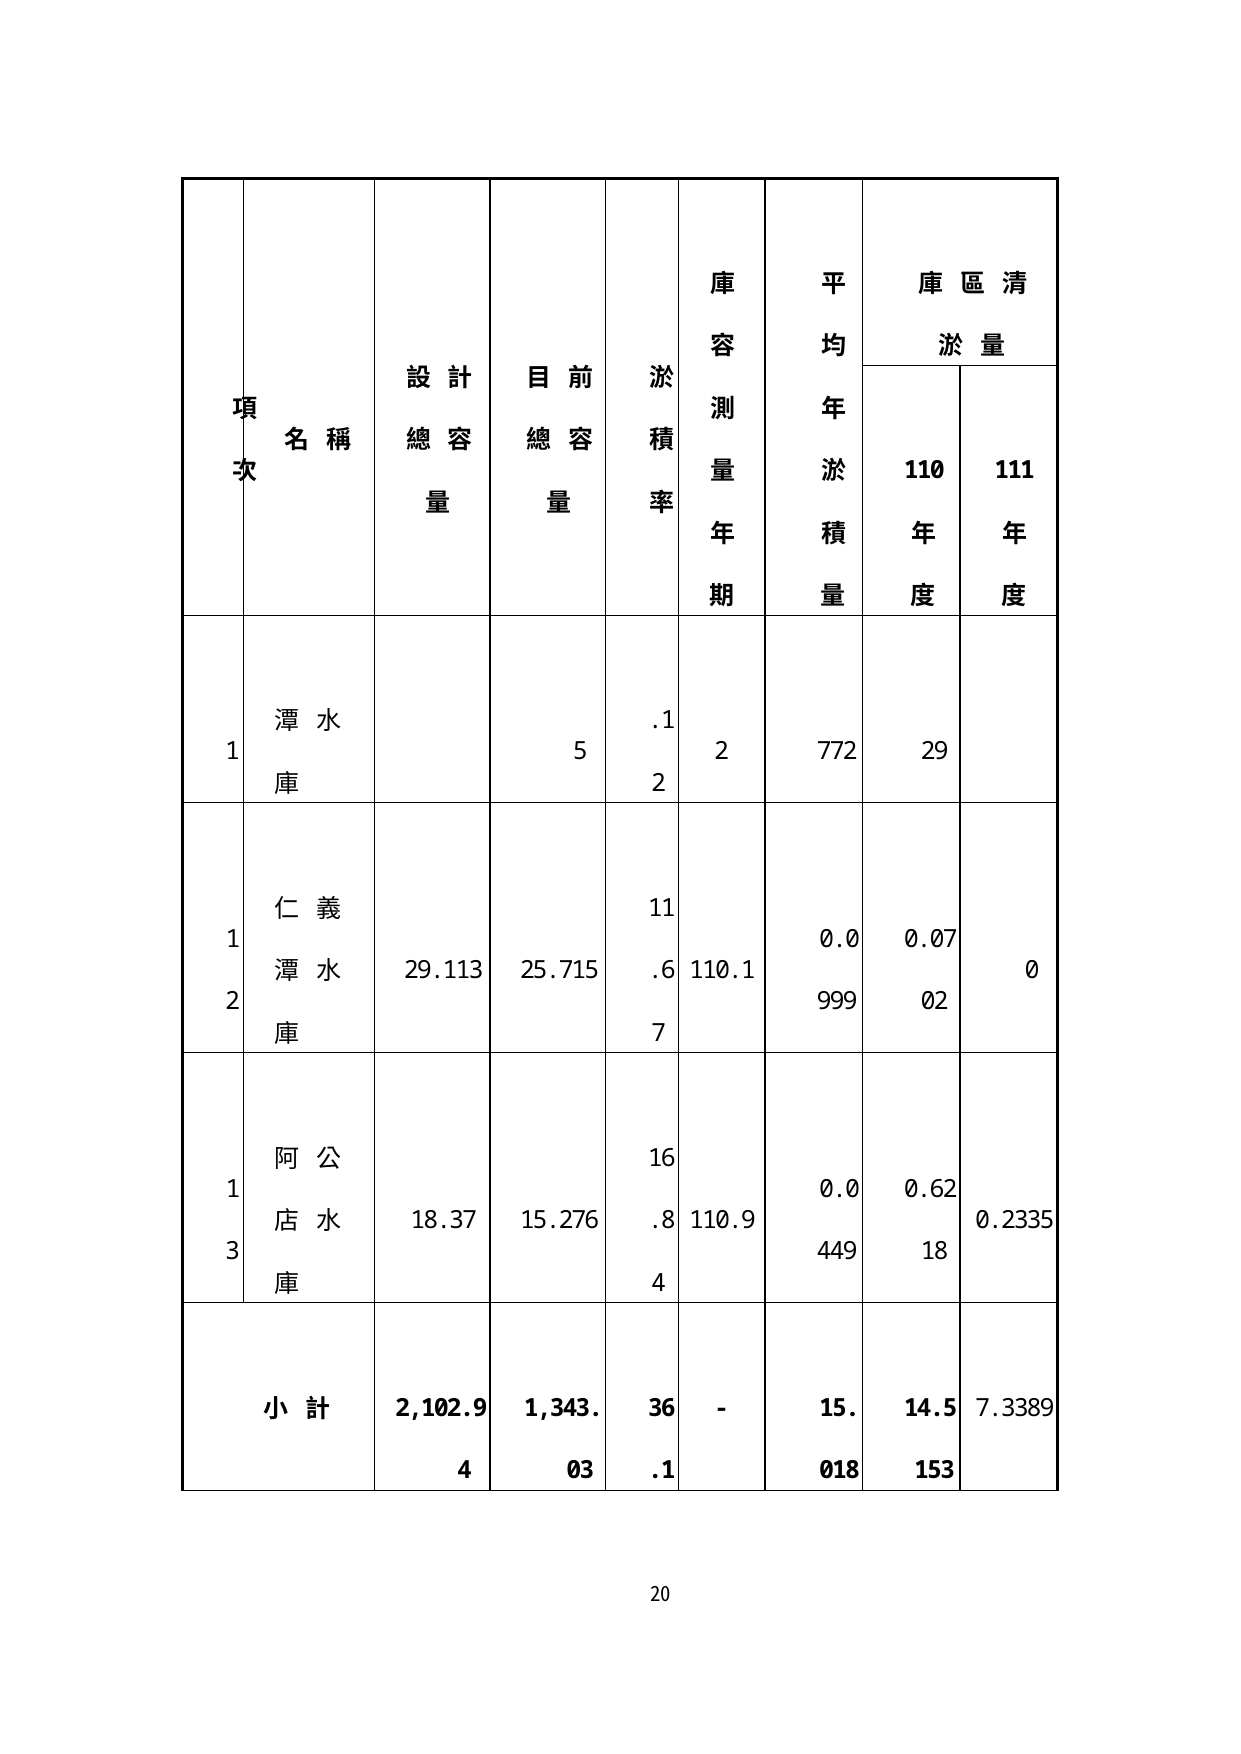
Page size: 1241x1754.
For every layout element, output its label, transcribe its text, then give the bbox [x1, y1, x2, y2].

table_cell 12 [184, 803, 243, 1052]
table_header 庫容測量年期 [679, 180, 764, 615]
table_cell 18.37 [375, 1053, 489, 1302]
table_cell 0 [961, 803, 1056, 1052]
table_cell 2,102.94 [375, 1303, 489, 1490]
table_cell 1 [184, 616, 243, 802]
table_cell [375, 616, 489, 802]
table_cell 2 [679, 616, 764, 802]
table_cell 29.113 [375, 803, 489, 1052]
table_cell 110年度 [863, 366, 959, 615]
table_cell 0.0702 [863, 803, 959, 1052]
table_cell 阿公店水庫 [244, 1053, 374, 1302]
table_header 目前總容量 [491, 180, 605, 615]
table_header 庫區清淤量 [863, 180, 1056, 365]
table_cell 772 [766, 616, 862, 802]
table_header 名稱 [244, 180, 374, 615]
table_cell 仁義潭水庫 [244, 803, 374, 1052]
table_header 設計總容量 [375, 180, 489, 615]
table_cell 1,343.03 [491, 1303, 605, 1490]
table_cell 5 [491, 616, 605, 802]
table_cell .12 [606, 616, 678, 802]
table_header 平均年淤積量 [766, 180, 862, 615]
table_cell 29 [863, 616, 959, 802]
table_cell 16.84 [606, 1053, 678, 1302]
table_header 淤積率 [606, 180, 678, 615]
table_cell 14.5153 [863, 1303, 959, 1490]
table_cell 0.0999 [766, 803, 862, 1052]
table_cell 15.018 [766, 1303, 862, 1490]
table_cell 7.3389 [961, 1303, 1056, 1490]
table_cell 小計 [184, 1303, 374, 1490]
table_cell 潭水庫 [244, 616, 374, 802]
table_cell 36.1 [606, 1303, 678, 1490]
table_cell 0.2335 [961, 1053, 1056, 1302]
table_header 項次 [239, 399, 243, 411]
table_cell 15.276 [491, 1053, 605, 1302]
table_cell 0.6218 [863, 1053, 959, 1302]
table_cell 25.715 [491, 803, 605, 1052]
table_cell 0.0449 [766, 1053, 862, 1302]
table_cell - [679, 1303, 764, 1490]
table_cell 111年度 [961, 366, 1056, 615]
table_cell 110.9 [679, 1053, 764, 1302]
table_cell [961, 616, 1056, 802]
table_header 項次 [184, 180, 243, 615]
table_cell 13 [184, 1053, 243, 1302]
table_cell 11.67 [606, 803, 678, 1052]
table_cell 110.1 [679, 803, 764, 1052]
